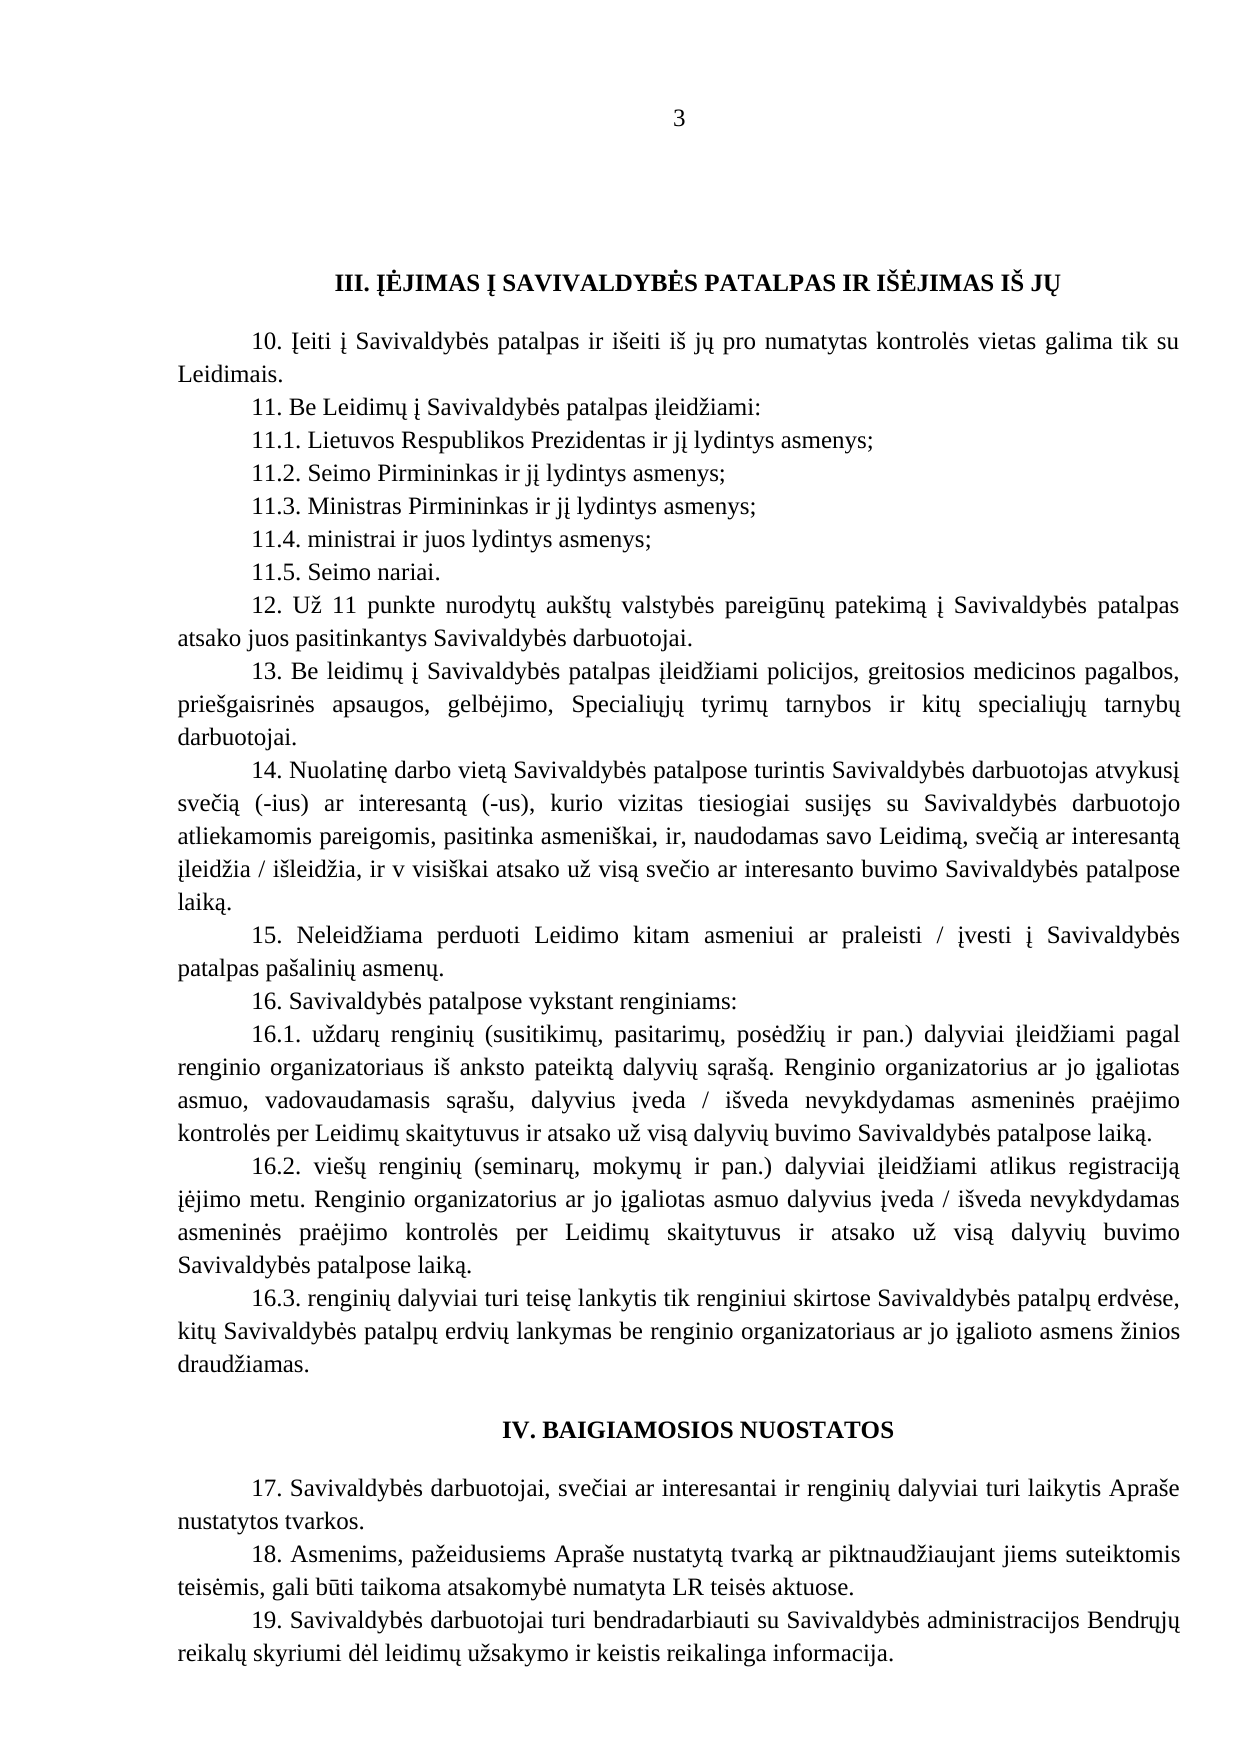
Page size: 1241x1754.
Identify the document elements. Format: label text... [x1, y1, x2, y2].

text 16. Savivaldybės patalpose vykstant renginiams: [177, 986, 1181, 1015]
text 16.1. uždarų renginių (susitikimų, pasitarimų, posėdžių ir pan.) dalyviai įleidžiami pagal renginio organizatoriaus iš anksto pateiktą dalyvių sąrašą. Renginio organizatorius ar jo įgaliotas asmuo, vadovaudamasis sąrašu, dalyvius įveda / išveda nevykdydamas asmeninės praėjimo kontrolės per Leidimų skaitytuvus ir atsako už visą dalyvių buvimo Savivaldybės patalpose laiką. [177, 1019, 1181, 1147]
text 11.4. ministrai ir juos lydintys asmenys; [177, 524, 1181, 553]
text 14. Nuolatinę darbo vietą Savivaldybės patalpose turintis Savivaldybės darbuotojas atvykusį svečią (-ius) ar interesantą (-us), kurio vizitas tiesiogiai susijęs su Savivaldybės darbuotojo atliekamomis pareigomis, pasitinka asmeniškai, ir, naudodamas savo Leidimą, svečią ar interesantą įleidžia / išleidžia, ir v visiškai atsako už visą svečio ar interesanto buvimo Savivaldybės patalpose laiką. [177, 755, 1181, 916]
text 11.5. Seimo nariai. [177, 557, 1181, 586]
text 10. Įeiti į Savivaldybės patalpas ir išeiti iš jų pro numatytas kontrolės vietas galima tik su Leidimais. [177, 326, 1181, 387]
text 18. Asmenims, pažeidusiems Apraše nustatytą tvarką ar piktnaudžiaujant jiems suteiktomis teisėmis, gali būti taikoma atsakomybė numatyta LR teisės aktuose. [177, 1539, 1181, 1601]
text 12. Už 11 punkte nurodytų aukštų valstybės pareigūnų patekimą į Savivaldybės patalpas atsako juos pasitinkantys Savivaldybės darbuotojai. [177, 590, 1181, 652]
text IV. BAIGIAMOSIOS NUOSTATOS [215, 1415, 1181, 1444]
text 17. Savivaldybės darbuotojai, svečiai ar interesantai ir renginių dalyviai turi laikytis Apraše nustatytos tvarkos. [177, 1473, 1181, 1535]
text 16.3. renginių dalyviai turi teisę lankytis tik renginiui skirtose Savivaldybės patalpų erdvėse, kitų Savivaldybės patalpų erdvių lankymas be renginio organizatoriaus ar jo įgalioto asmens žinios draudžiamas. [177, 1283, 1181, 1378]
text 11.3. Ministras Pirmininkas ir jį lydintys asmenys; [177, 491, 1181, 519]
text 11.1. Lietuvos Respublikos Prezidentas ir jį lydintys asmenys; [177, 425, 1181, 453]
text III. ĮĖJIMAS Į SAVIVALDYBĖS PATALPAS IR IŠĖJIMAS IŠ JŲ [215, 268, 1181, 297]
text 19. Savivaldybės darbuotojai turi bendradarbiauti su Savivaldybės administracijos Bendrųjų reikalų skyriumi dėl leidimų užsakymo ir keistis reikalinga informacija. [177, 1605, 1181, 1667]
text 13. Be leidimų į Savivaldybės patalpas įleidžiami policijos, greitosios medicinos pagalbos, priešgaisrinės apsaugos, gelbėjimo, Specialiųjų tyrimų tarnybos ir kitų specialiųjų tarnybų darbuotojai. [177, 656, 1181, 751]
text 15. Neleidžiama perduoti Leidimo kitam asmeniui ar praleisti / įvesti į Savivaldybės patalpas pašalinių asmenų. [177, 920, 1181, 982]
text 11. Be Leidimų į Savivaldybės patalpas įleidžiami: [177, 392, 1181, 421]
text 11.2. Seimo Pirmininkas ir jį lydintys asmenys; [177, 458, 1181, 487]
text 16.2. viešų renginių (seminarų, mokymų ir pan.) dalyviai įleidžiami atlikus registraciją įėjimo metu. Renginio organizatorius ar jo įgaliotas asmuo dalyvius įveda / išveda nevykdydamas asmeninės praėjimo kontrolės per Leidimų skaitytuvus ir atsako už visą dalyvių buvimo Savivaldybės patalpose laiką. [177, 1151, 1181, 1279]
